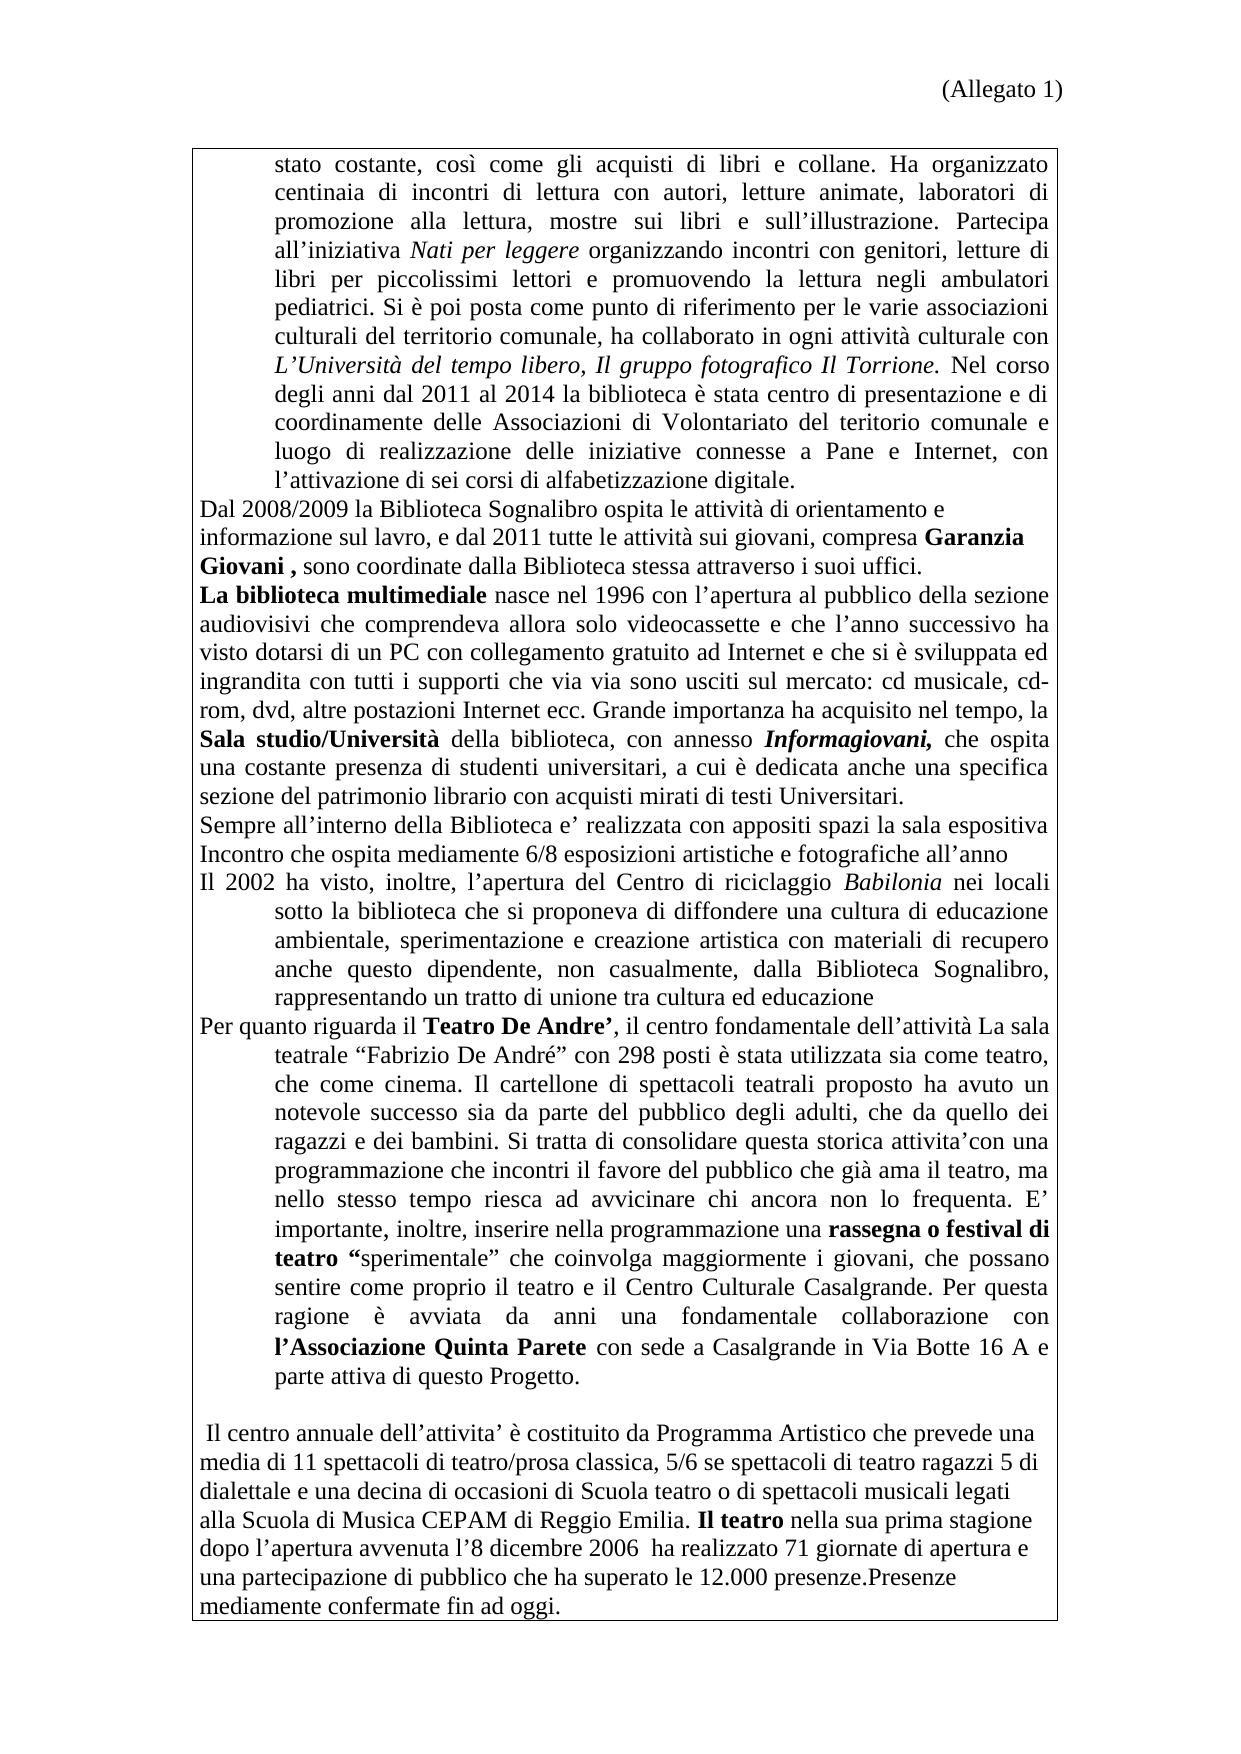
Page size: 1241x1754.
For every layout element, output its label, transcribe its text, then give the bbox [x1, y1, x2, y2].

table_header stato costante, così come gli acquisti di libri e collane. Ha organizzato centinaia di incontri di lettura con autori, letture animate, laboratori di promozione alla lettura, mostre sui libri e sull’illustrazione. Partecipa all’iniziativa Nati per leggere organizzando incontri con genitori, letture di libri per piccolissimi lettori e promuovendo la lettura negli ambulatori pediatrici. Si è poi posta come punto di riferimento per le varie associazioni culturali del territorio comunale, ha collaborato in ogni attività culturale con L’Università del tempo libero, Il gruppo fotografico Il Torrione. Nel corso degli anni dal 2011 al 2014 la biblioteca è stata centro di presentazione e di coordinamente delle Associazioni di Volontariato del teritorio comunale e luogo di realizzazione delle iniziative connesse a Pane e Internet, con l’attivazione di sei corsi di alfabetizzazione digitale. Dal 2008/2009 la Biblioteca Sognalibro ospita le attività di orientamento e informazione sul lavro, e dal 2011 tutte le attività sui giovani, compresa Garanzia Giovani , sono coordinate dalla Biblioteca stessa attraverso i suoi uffici. La biblioteca multimediale nasce nel 1996 con l’apertura al pubblico della sezione audiovisivi che comprendeva allora solo videocassette e che l’anno successivo ha visto dotarsi di un PC con collegamento gratuito ad Internet e che si è sviluppata ed ingrandita con tutti i supporti che via via sono usciti sul mercato: cd musicale, cd-rom, dvd, altre postazioni Internet ecc. Grande importanza ha acquisito nel tempo, la Sala studio/Università della biblioteca, con annesso Informagiovani, che ospita una costante presenza di studenti universitari, a cui è dedicata anche una specifica sezione del patrimonio librario con acquisti mirati di testi Universitari. Sempre all’interno della Biblioteca e’ realizzata con appositi spazi la sala espositiva Incontro che ospita mediamente 6/8 esposizioni artistiche e fotografiche all’anno Il 2002 ha visto, inoltre, l’apertura del Centro di riciclaggio Babilonia nei locali sotto la biblioteca che si proponeva di diffondere una cultura di educazione ambientale, sperimentazione e creazione artistica con materiali di recupero anche questo dipendente, non casualmente, dalla Biblioteca Sognalibro, rappresentando un tratto di unione tra cultura ed educazione Per quanto riguarda il Teatro De Andre’, il centro fondamentale dell’attività La sala teatrale “Fabrizio De André” con 298 posti è stata utilizzata sia come teatro, che come cinema. Il cartellone di spettacoli teatrali proposto ha avuto un notevole successo sia da parte del pubblico degli adulti, che da quello dei ragazzi e dei bambini. Si tratta di consolidare questa storica attivita’con una programmazione che incontri il favore del pubblico che già ama il teatro, ma nello stesso tempo riesca ad avvicinare chi ancora non lo frequenta. E’ importante, inoltre, inserire nella programmazione una rassegna o festival di teatro “sperimentale” che coinvolga maggiormente i giovani, che possano sentire come proprio il teatro e il Centro Culturale Casalgrande. Per questa ragione è avviata da anni una fondamentale collaborazione con l’Associazione Quinta Parete con sede a Casalgrande in Via Botte 16 A e parte attiva di questo Progetto. Il centro annuale dell’attivita’ è costituito da Programma Artistico che prevede una media di 11 spettacoli di teatro/prosa classica, 5/6 se spettacoli di teatro ragazzi 5 di dialettale e una decina di occasioni di Scuola teatro o di spettacoli musicali legati alla Scuola di Musica CEPAM di Reggio Emilia. Il teatro nella sua prima stagione dopo l’apertura avvenuta l’8 dicembre 2006 ha realizzato 71 giornate di apertura e una partecipazione di pubblico che ha superato le 12.000 presenze.Presenze mediamente confermate fin ad oggi. [193, 149, 1057, 1620]
